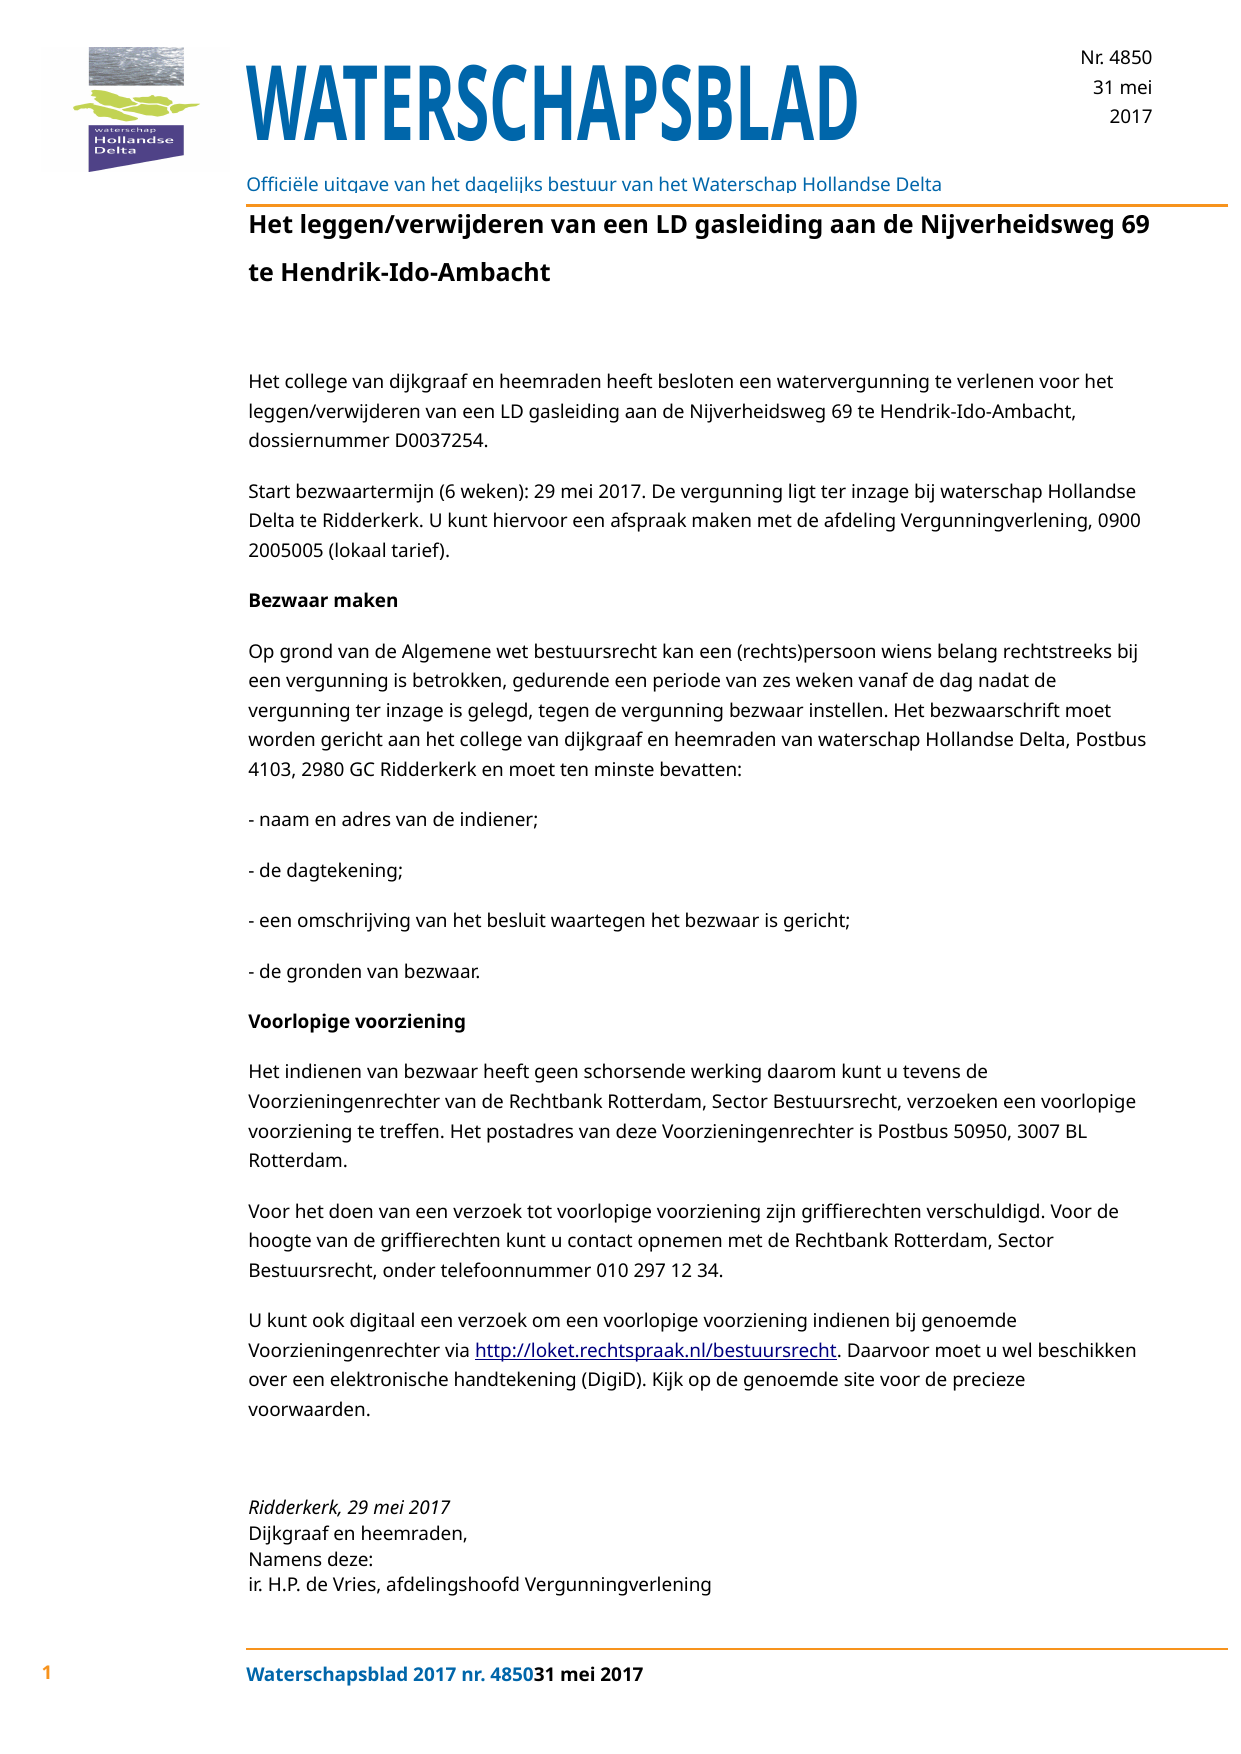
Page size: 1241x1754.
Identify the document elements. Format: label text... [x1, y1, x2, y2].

text Bezwaar maken [248, 587, 1152, 613]
text Het indienen van bezwaar heeft geen schorsende werking daarom kunt u tevens de Voorzieningenrechter van de Rechtbank Rotterdam, Sector Bestuursrecht, verzoeken een voorlopige voorziening te treffen. Het postadres van deze Voorzieningenrechter is Postbus 50950, 3007 BL Rotterdam. [248, 1059, 1152, 1173]
text Het college van dijkgraaf en heemraden heeft besloten een watervergunning te verlenen voor het leggen/verwijderen van een LD gasleiding aan de Nijverheidsweg 69 te Hendrik-Ido-Ambacht, dossiernummer D0037254. [248, 368, 1152, 453]
text Voorlopige voorziening [248, 1008, 1152, 1034]
text - naam en adres van de indiener; [248, 807, 1152, 832]
text - de dagtekening; [248, 857, 1152, 883]
text ir. H.P. de Vries, afdelingshoofd Vergunningverlening [248, 1572, 1152, 1597]
text Ridderkerk, 29 mei 2017 [248, 1494, 1152, 1520]
text Namens deze: [248, 1546, 1152, 1572]
text Dijkgraaf en heemraden, [248, 1520, 1152, 1546]
text - een omschrijving van het besluit waartegen het bezwaar is gericht; [248, 907, 1152, 933]
text Op grond van de Algemene wet bestuursrecht kan een (rechts)persoon wiens belang rechtstreeks bij een vergunning is betrokken, gedurende een periode van zes weken vanaf de dag nadat de vergunning ter inzage is gelegd, tegen de vergunning bezwaar instellen. Het bezwaarschrift moet worden gericht aan het college van dijkgraaf en heemraden van waterschap Hollandse Delta, Postbus 4103, 2980 GC Ridderkerk en moet ten minste bevatten: [248, 638, 1152, 782]
picture [41, 47, 231, 172]
text U kunt ook digitaal een verzoek om een voorlopige voorziening indienen bij genoemde Voorzieningenrechter via http://loket.rechtspraak.nl/bestuursrecht. Daarvoor moet u wel beschikken over een elektronische handtekening (DigiD). Kijk op de genoemde site voor de precieze voorwaarden. [248, 1307, 1152, 1422]
text Voor het doen van een verzoek tot voorlopige voorziening zijn griffierechten verschuldigd. Voor de hoogte van de griffierechten kunt u contact opnemen met de Rechtbank Rotterdam, Sector Bestuursrecht, onder telefoonnummer 010 297 12 34. [248, 1198, 1152, 1283]
text Start bezwaartermijn (6 weken): 29 mei 2017. De vergunning ligt ter inzage bij waterschap Hollandse Delta te Ridderkerk. U kunt hiervoor een afspraak maken met de afdeling Vergunningverlening, 0900 2005005 (lokaal tarief). [248, 478, 1152, 563]
text - de gronden van bezwaar. [248, 958, 1152, 984]
text Het leggen/verwijderen van een LD gasleiding aan de Nijverheidsweg 69 te Hendrik-Ido-Ambacht [248, 207, 1152, 288]
